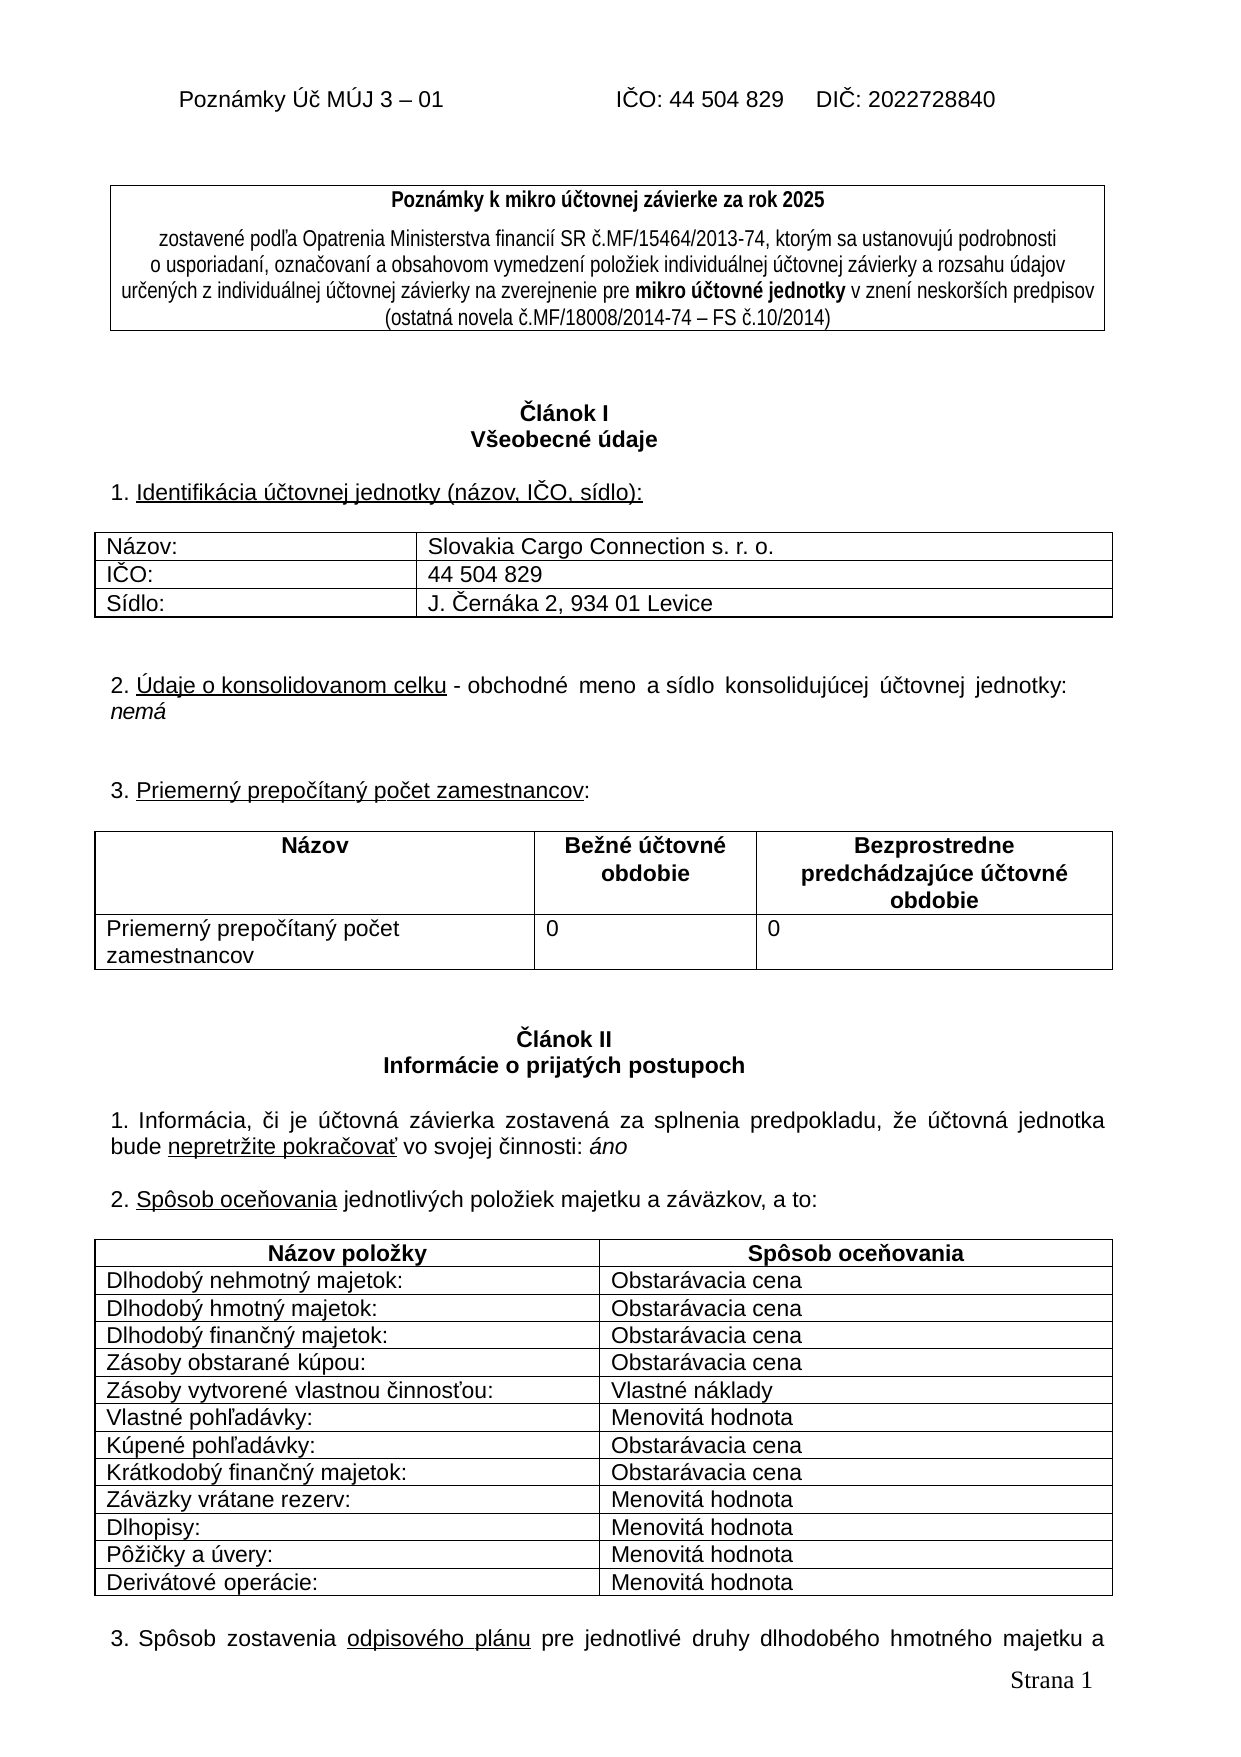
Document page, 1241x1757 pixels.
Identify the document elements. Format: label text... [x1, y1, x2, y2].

table_cell Dlhopisy: [96, 1514, 599, 1540]
text 2. Údaje o konsolidovanom celku - obchodné meno a sídlo konsolidujúcej účtovnej jednotky: nemá [110, 672, 1105, 724]
table_cell Obstarávacia cena [600, 1295, 1112, 1321]
table_cell Dlhodobý nehmotný majetok: [96, 1267, 599, 1293]
table_header Bežné účtovné obdobie [535, 832, 756, 913]
table_cell Menovitá hodnota [600, 1486, 1112, 1513]
table_cell Priemerný prepočítaný počet zamestnancov [96, 915, 534, 969]
table_cell Dlhodobý hmotný majetok: [96, 1295, 599, 1321]
text Všeobecné údaje [110, 426, 1017, 453]
text zostavené podľa Opatrenia Ministerstva financií SR č.MF/15464/2013-74, ktorým sa ustanovujú podrobnosti o usporiadaní, označovaní a obsahovom vymedzení položiek individuálnej účtovnej závierky a rozsahu údajov určených z individuálnej účtovnej závierky na zverejnenie pre mikro účtovné jednotky v znení neskorších predpisov [111, 224, 1104, 303]
table_header Spôsob oceňovania [600, 1240, 1112, 1266]
table_header Bezprostredne predchádzajúce účtovné obdobie [757, 832, 1112, 913]
table_cell Menovitá hodnota [600, 1404, 1112, 1431]
text 3. Spôsob zostavenia odpisového plánu pre jednotlivé druhy dlhodobého hmotného majetku a [110, 1625, 1105, 1651]
table_cell Obstarávacia cena [600, 1459, 1112, 1485]
table_cell Pôžičky a úvery: [96, 1541, 599, 1567]
table_cell 0 [535, 915, 756, 969]
table_cell Sídlo: [96, 589, 416, 616]
text 2. Spôsob oceňovania jednotlivých položiek majetku a záväzkov, a to: [110, 1186, 1105, 1212]
table_header Názov: [96, 533, 416, 560]
subtitle Článok I [110, 400, 1018, 426]
table_header Názov položky [96, 1240, 599, 1266]
text Poznámky k mikro účtovnej závierke za rok 2025 [111, 186, 1104, 212]
table_cell Krátkodobý finančný majetok: [96, 1459, 599, 1485]
subtitle Článok II [110, 1026, 1017, 1052]
table_cell Menovitá hodnota [600, 1569, 1112, 1595]
text 1. Identifikácia účtovnej jednotky (názov, IČO, sídlo): [110, 478, 1105, 505]
table_cell Menovitá hodnota [600, 1541, 1112, 1567]
text 3. Priemerný prepočítaný počet zamestnancov: [110, 777, 1105, 804]
table_cell Záväzky vrátane rezerv: [96, 1486, 599, 1513]
table_cell Vlastné pohľadávky: [96, 1404, 599, 1431]
table_cell Menovitá hodnota [600, 1514, 1112, 1540]
table_cell 0 [757, 915, 1112, 969]
table_cell Obstarávacia cena [600, 1322, 1112, 1348]
table_cell Derivátové operácie: [96, 1569, 599, 1595]
table_header Názov [96, 832, 534, 913]
table_cell Kúpené pohľadávky: [96, 1432, 599, 1458]
table_cell Obstarávacia cena [600, 1349, 1112, 1376]
table_cell IČO: [96, 561, 416, 588]
text 1. Informácia, či je účtovná závierka zostavená za splnenia predpokladu, že účtovná jednotka bude nepretržite pokračovať vo svojej činnosti: áno [110, 1107, 1105, 1160]
table_cell 44 504 829 [417, 561, 1112, 588]
table_cell Zásoby obstarané kúpou: [96, 1349, 599, 1376]
table_cell Obstarávacia cena [600, 1432, 1112, 1458]
table_cell Obstarávacia cena [600, 1267, 1112, 1293]
table_header Slovakia Cargo Connection s. r. o. [417, 533, 1112, 560]
text Informácie o prijatých postupoch [110, 1052, 1018, 1079]
table_cell Dlhodobý finančný majetok: [96, 1322, 599, 1348]
table_cell J. Černáka 2, 934 01 Levice [417, 589, 1112, 616]
table_cell Vlastné náklady [600, 1377, 1112, 1403]
table_cell Zásoby vytvorené vlastnou činnosťou: [96, 1377, 599, 1403]
text (ostatná novela č.MF/18008/2014-74 – FS č.10/2014) [111, 303, 1104, 330]
